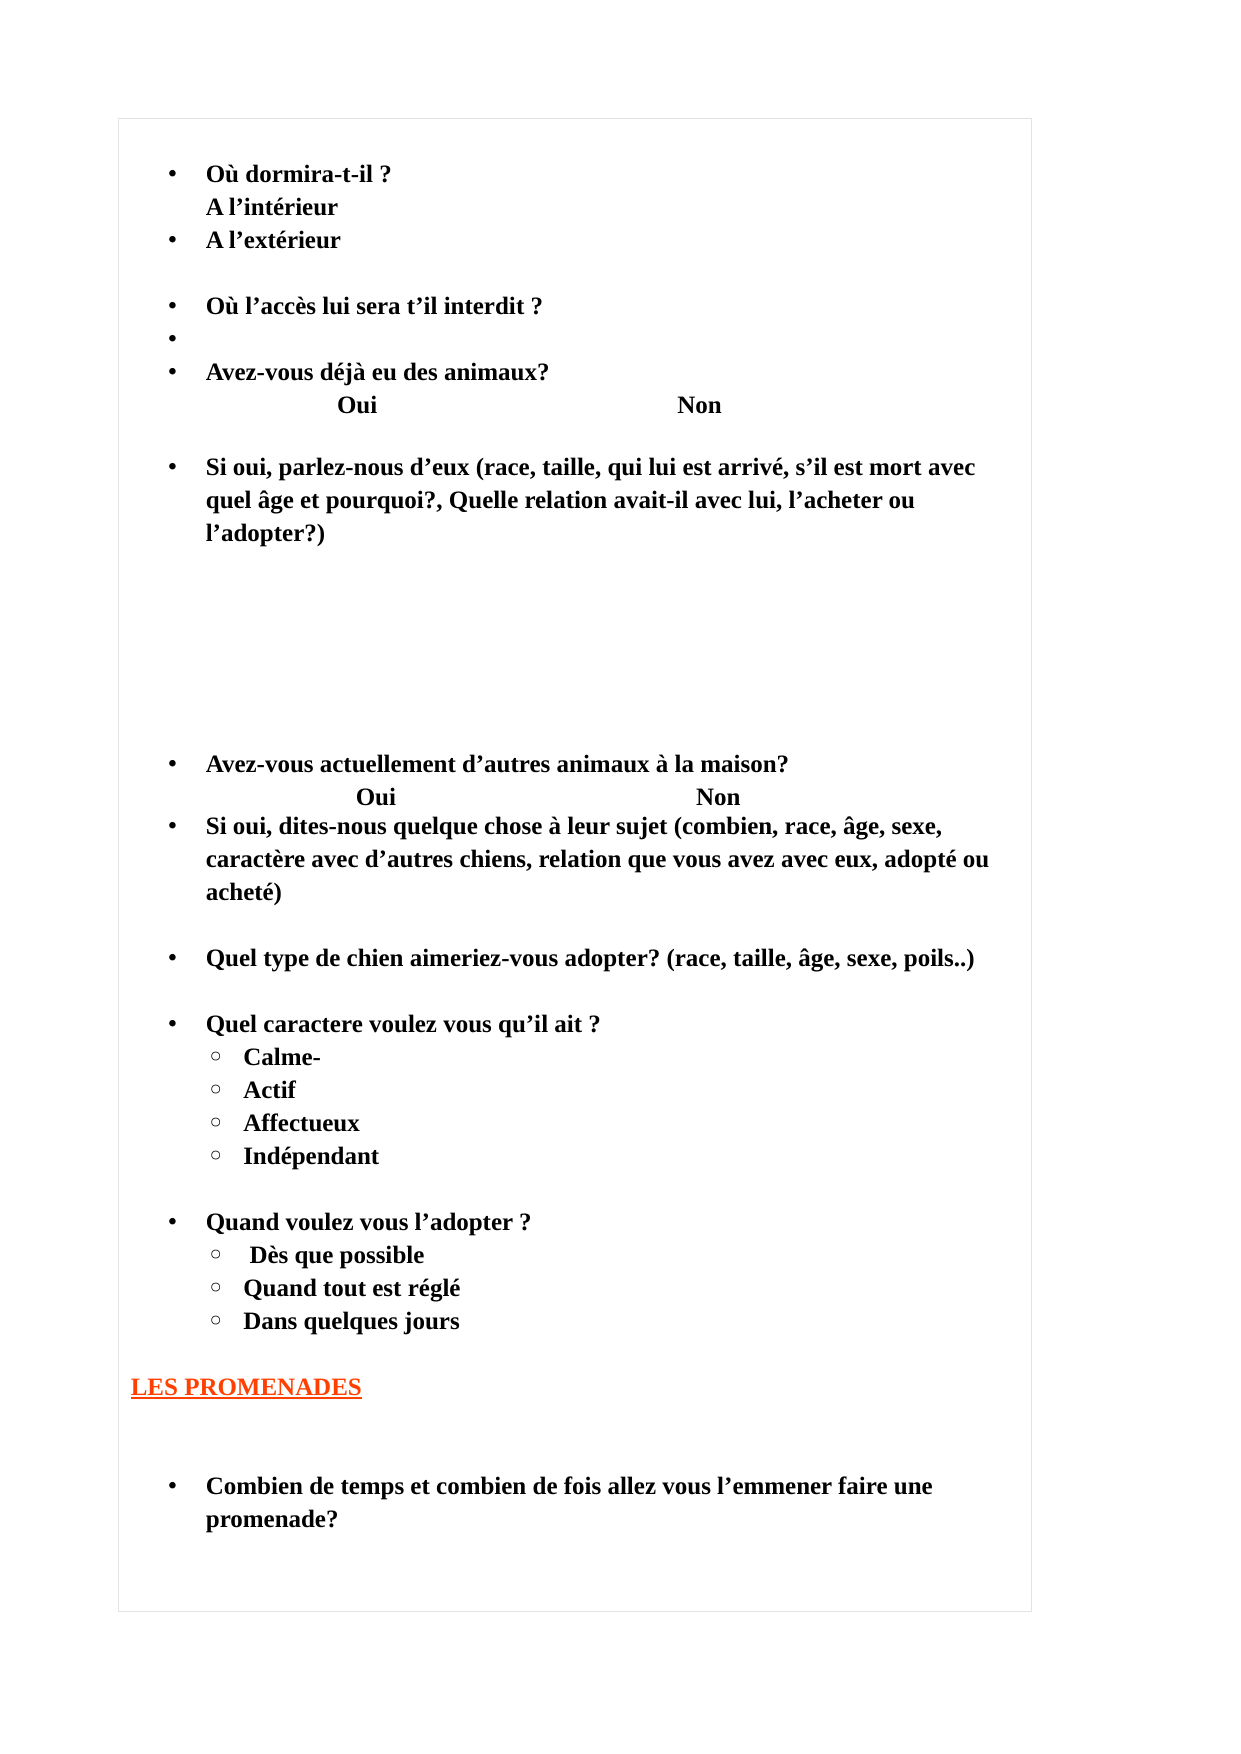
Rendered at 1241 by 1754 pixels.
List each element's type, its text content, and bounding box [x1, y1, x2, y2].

table_cell [1032, 118, 1122, 1611]
table_cell A propos des animaux de compagnie en général Que regardez-vous lors de l’adoption d’un animal de compagnie? (Physique, caractère, âge) Quels besoins pensez-vous avoir? Quelles dépenses pensez-vous que cela implique et quelles seraient vos dépenses? Selon vous, quel régime alimentaire convient le mieux? Qu’est ce qui vous inquiète le plus sur le fait d’avoir un chien à la maison ? Dépenses Aboiement Pertes des poils Doit être sorti pour faire ses besoins L’engagement que cela exige Penser quoi faire de lui en vacances L’emmener chez le vétérinaire Autre En cas d'«autre », préciser Questions générales d’adoption Dans quel but adoptez-vous? Qui a pris la décision? Le reste de la famille le partage-t-il ? Oui Non Où dormira-t-il ? A l’intérieur A l’extérieur Où l’accès lui sera t’il interdit ? Avez-vous déjà eu des animaux? Oui Non Si oui, parlez-nous d’eux (race, taille, qui lui est arrivé, s’il est mort avec quel âge et pourquoi?, Quelle relation avait-il avec lui, l’acheter ou l’adopter?) Avez-vous actuellement d’autres animaux à la maison? Oui Non Si oui, dites-nous quelque chose à leur sujet (combien, race, âge, sexe, caractère avec d’autres chiens, relation que vous avez avec eux, adopté ou acheté) Quel type de chien aimeriez-vous adopter? (race, taille, âge, sexe, poils..) Quel caractere voulez vous qu’il ait ? Calme- Actif Affectueux Indépendant Quand voulez vous l’adopter ? Dès que possible Quand tout est réglé Dans quelques jours LES PROMENADES Combien de temps et combien de fois allez vous l’emmener faire une promenade? Où irez vous le promener ? En bas de la rue Dans un parc A la campagne En cas d'«autre », préciser lequel? Sur ce questionnaire Dites-nous ce que vous en pensez lourd Rien de lourd Nécessaire Pas besoin Avez-vous des suggestions? Merci à vous d’avoir répondu à nos questions [119, 119, 1031, 1611]
